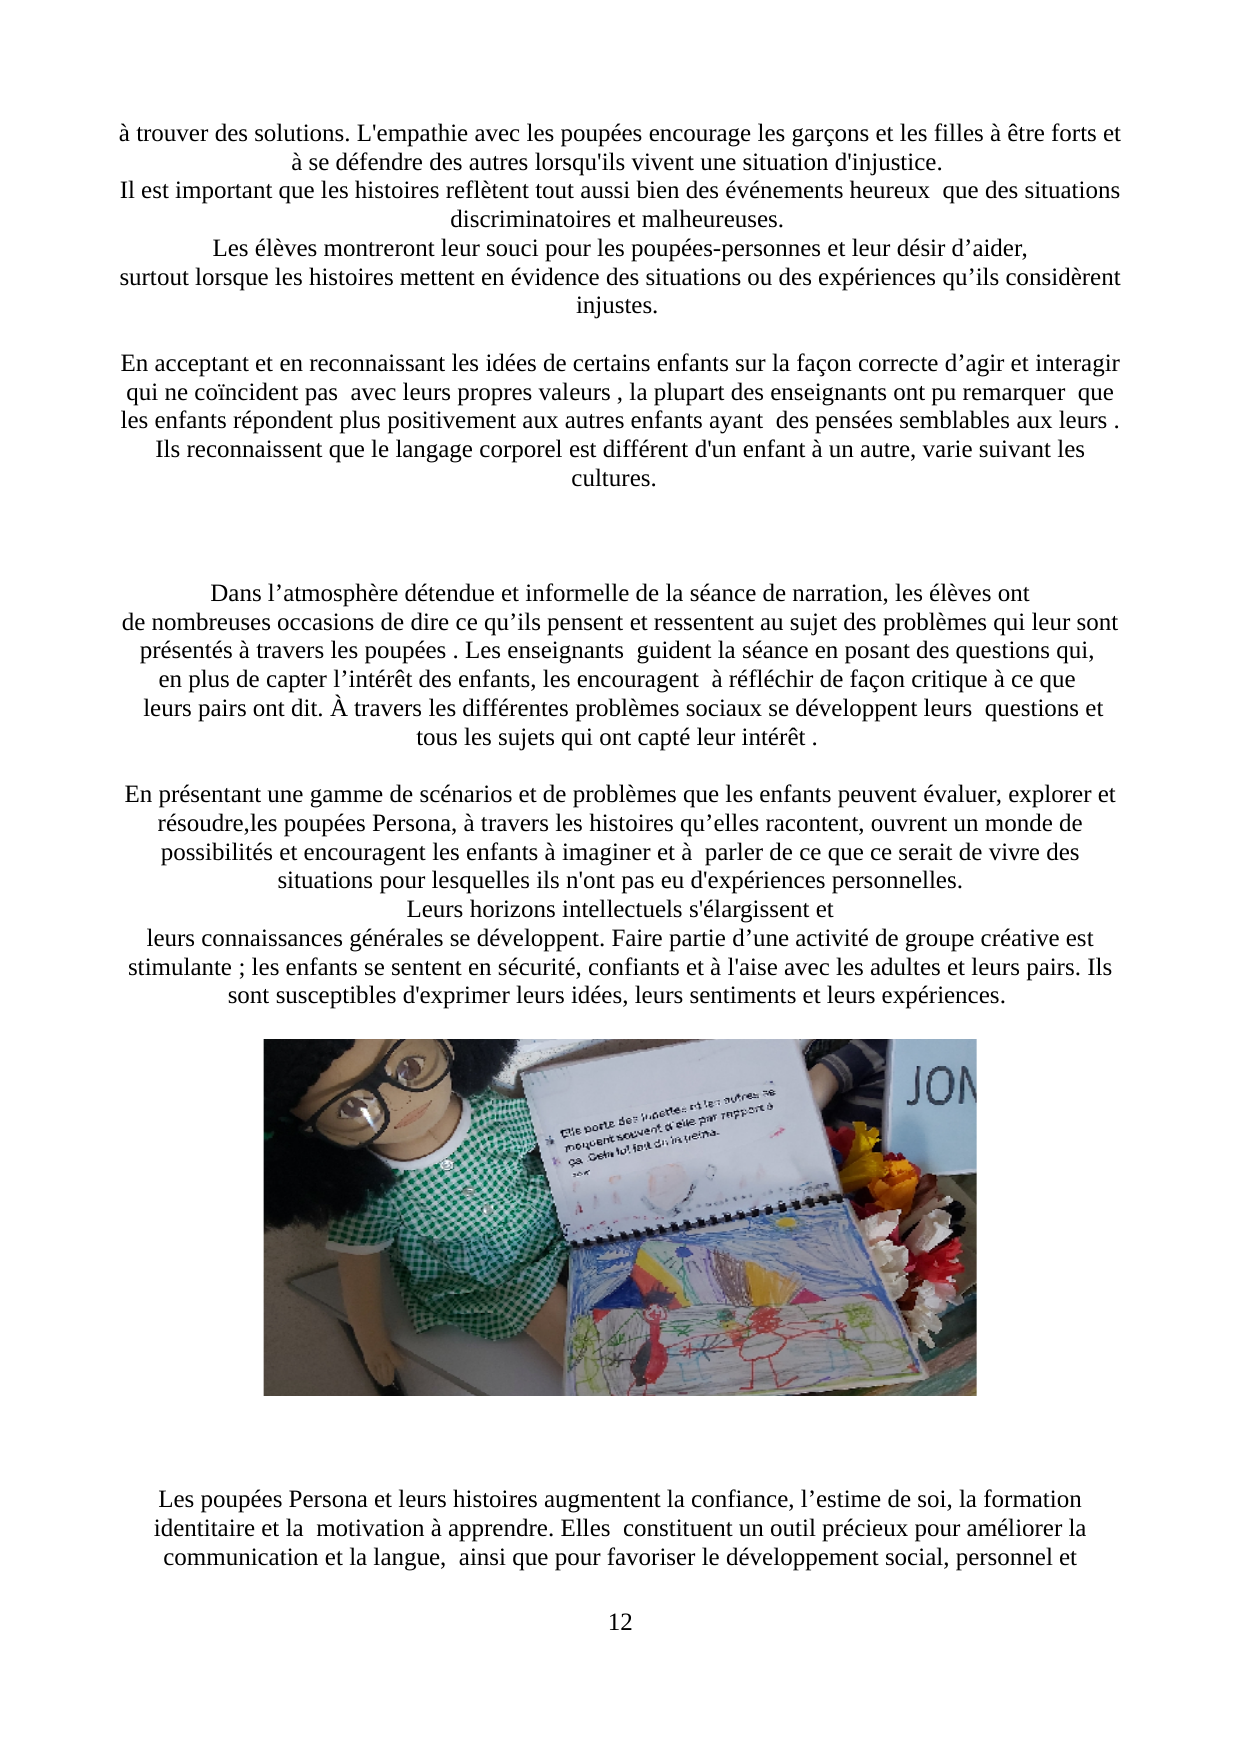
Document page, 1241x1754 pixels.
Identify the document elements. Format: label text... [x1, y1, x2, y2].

text Leurs horizons intellectuels s'élargissent et leurs connaissances générales se développent. Faire partie d’une activité de groupe créative est stimulante ; les enfants se sentent en sécurité, confiants et à l'aise avec les adultes et leurs pairs. Ils sont susceptibles d'exprimer leurs idées, leurs sentiments et leurs expériences. [118, 894, 1122, 1009]
text à trouver des solutions. L'empathie avec les poupées encourage les garçons et les filles à être forts et à se défendre des autres lorsqu'ils vivent une situation d'injustice. [118, 118, 1122, 176]
text Les poupées Persona et leurs histoires augmentent la confiance, l’estime de soi, la formation identitaire et la motivation à apprendre. Elles constituent un outil précieux pour améliorer la communication et la langue, ainsi que pour favoriser le développement social, personnel et [118, 1484, 1122, 1571]
text Il est important que les histoires reflètent tout aussi bien des événements heureux que des situations discriminatoires et malheureuses. [118, 176, 1122, 233]
text En présentant une gamme de scénarios et de problèmes que les enfants peuvent évaluer, explorer et résoudre,les poupées Persona, à travers les histoires qu’elles racontent, ouvrent un monde de possibilités et encouragent les enfants à imaginer et à parler de ce que ce serait de vivre des situations pour lesquelles ils n'ont pas eu d'expériences personnelles. [118, 779, 1122, 894]
text Dans l’atmosphère détendue et informelle de la séance de narration, les élèves ont de nombreuses occasions de dire ce qu’ils pensent et ressentent au sujet des problèmes qui leur sont présentés à travers les poupées . Les enseignants guident la séance en posant des questions qui, en plus de capter l’intérêt des enfants, les encouragent à réfléchir de façon critique à ce que leurs pairs ont dit. À travers les différentes problèmes sociaux se développent leurs questions et tous les sujets qui ont capté leur intérêt . [118, 578, 1122, 751]
text Les élèves montreront leur souci pour les poupées-personnes et leur désir d’aider, surtout lorsque les histoires mettent en évidence des situations ou des expériences qu’ils considèrent injustes. [118, 233, 1122, 319]
text En acceptant et en reconnaissant les idées de certains enfants sur la façon correcte d’agir et interagir qui ne coïncident pas avec leurs propres valeurs , la plupart des enseignants ont pu remarquer que les enfants répondent plus positivement aux autres enfants ayant des pensées semblables aux leurs . Ils reconnaissent que le langage corporel est différent d'un enfant à un autre, varie suivant les cultures. [118, 348, 1122, 492]
